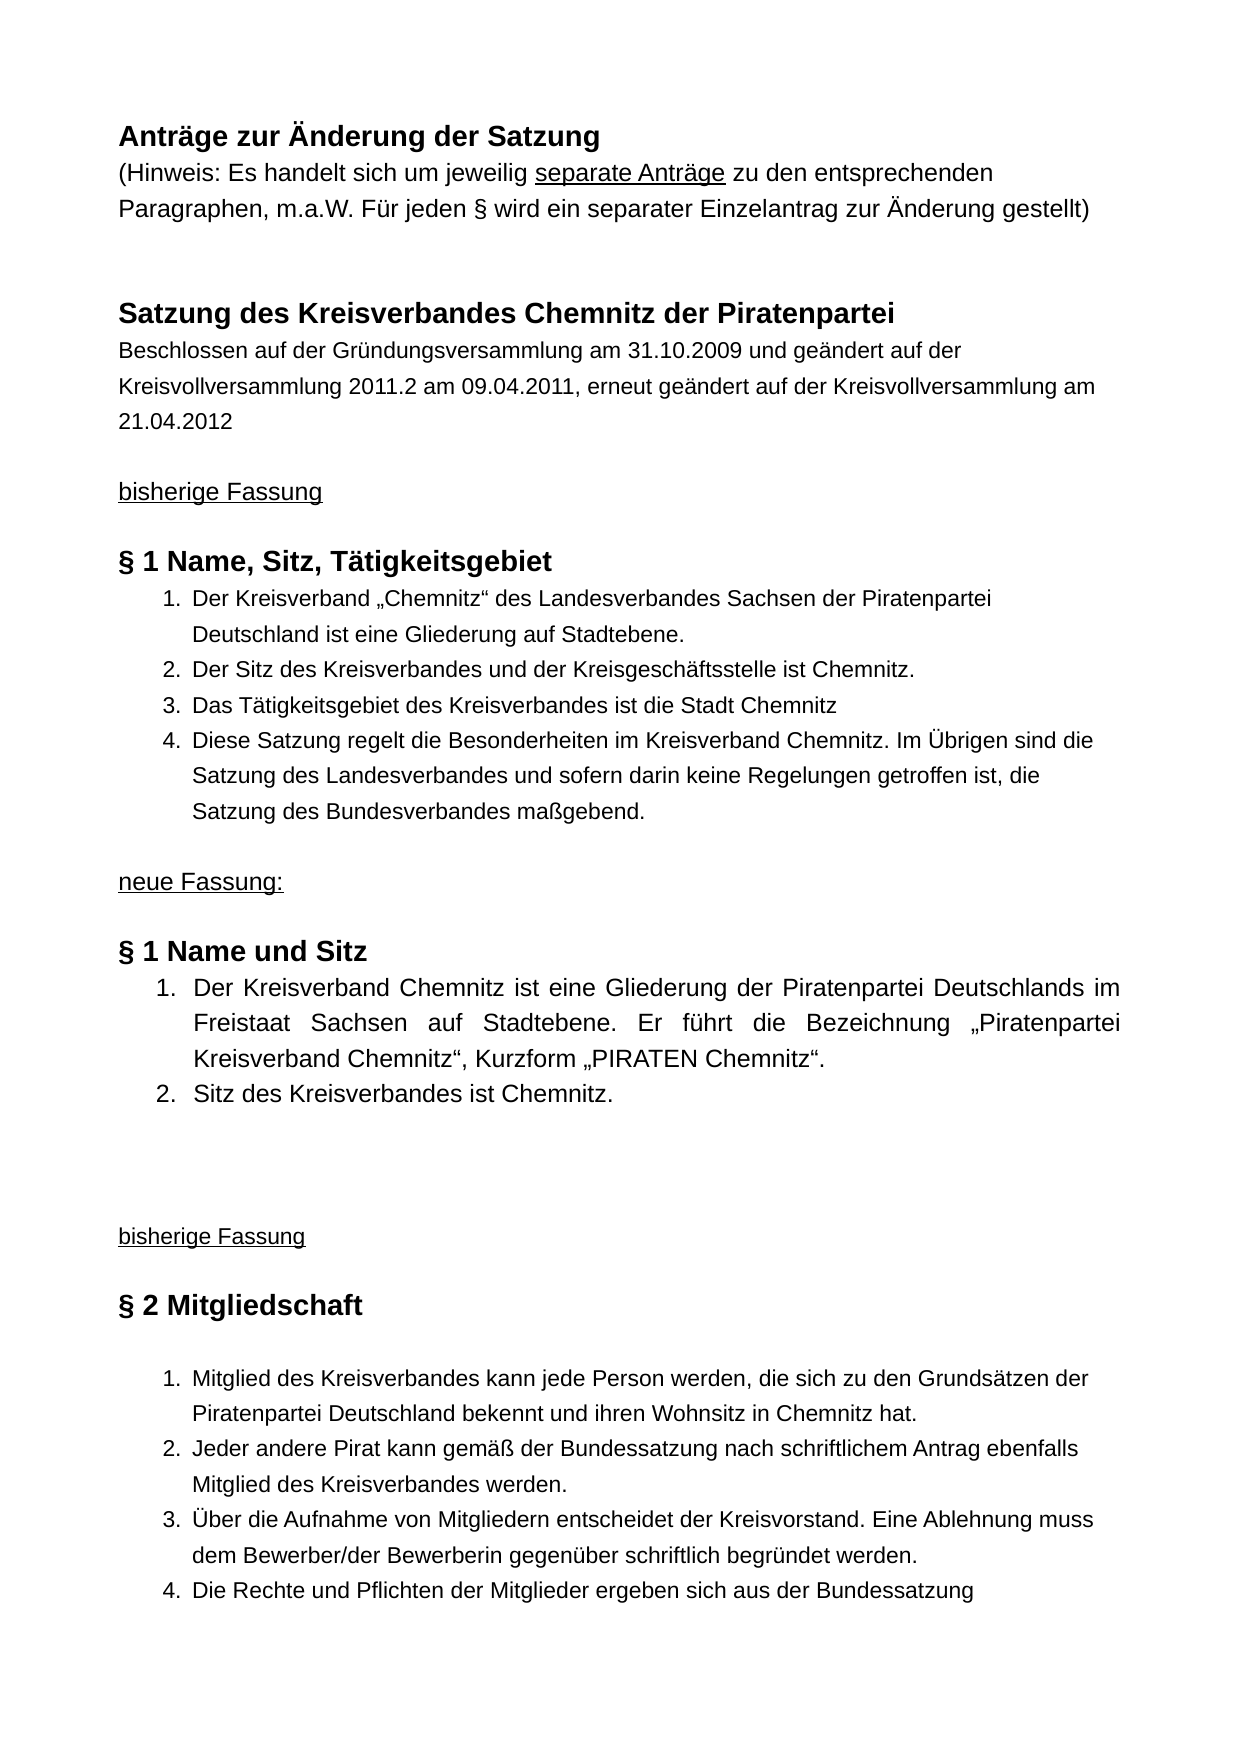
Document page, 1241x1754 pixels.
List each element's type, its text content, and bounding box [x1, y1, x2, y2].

text Beschlossen auf der Gründungsversammlung am 31.10.2009 und geändert auf der Kreisvollversammlung 2011.2 am 09.04.2011, erneut geändert auf der Kreisvollversammlung am 21.04.2012 [118, 331, 1122, 437]
subtitle bisherige Fassung [118, 472, 1122, 508]
list Jeder andere Pirat kann gemäß der Bundessatzung nach schriftlichem Antrag ebenfalls Mitglied des Kreisverbandes werden. [162, 1428, 1122, 1499]
subtitle Satzung des Kreisverbandes Chemnitz der Piratenpartei [118, 295, 1122, 331]
list Das Tätigkeitsgebiet des Kreisverbandes ist die Stadt Chemnitz [162, 685, 1122, 720]
subtitle § 1 Name und Sitz [118, 933, 1122, 968]
list Der Kreisverband Chemnitz ist eine Gliederung der Piratenpartei Deutschlands im Freistaat Sachsen auf Stadtebene. Er führt die Bezeichnung „Piratenpartei Kreisverband Chemnitz“, Kurzform „PIRATEN Chemnitz“. [156, 968, 1122, 1074]
list Sitz des Kreisverbandes ist Chemnitz. [156, 1074, 1122, 1110]
subtitle § 2 Mitgliedschaft [118, 1287, 1122, 1322]
list Über die Aufnahme von Mitgliedern entscheidet der Kreisvorstand. Eine Ablehnung muss dem Bewerber/der Bewerberin gegenüber schriftlich begründet werden. [162, 1499, 1122, 1570]
list Der Sitz des Kreisverbandes und der Kreisgeschäftsstelle ist Chemnitz. [162, 649, 1122, 685]
list Mitglied des Kreisverbandes kann jede Person werden, die sich zu den Grundsätzen der Piratenpartei Deutschland bekennt und ihren Wohnsitz in Chemnitz hat. [162, 1358, 1122, 1428]
list Die Rechte und Pflichten der Mitglieder ergeben sich aus der Bundessatzung [162, 1570, 1122, 1606]
text bisherige Fassung [118, 1216, 1122, 1251]
subtitle Anträge zur Änderung der Satzung [118, 118, 1122, 153]
list Der Kreisverband „Chemnitz“ des Landesverbandes Sachsen der Piratenpartei Deutschland ist eine Gliederung auf Stadtebene. [162, 578, 1122, 649]
list Diese Satzung regelt die Besonderheiten im Kreisverband Chemnitz. Im Übrigen sind die Satzung des Landesverbandes und sofern darin keine Regelungen getroffen ist, die Satzung des Bundesverbandes maßgebend. [162, 720, 1122, 826]
text neue Fassung: [118, 862, 1122, 897]
subtitle § 1 Name, Sitz, Tätigkeitsgebiet [118, 543, 1122, 578]
text (Hinweis: Es handelt sich um jeweilig separate Anträge zu den entsprechenden Paragraphen, m.a.W. Für jeden § wird ein separater Einzelantrag zur Änderung gestellt) [118, 153, 1122, 224]
